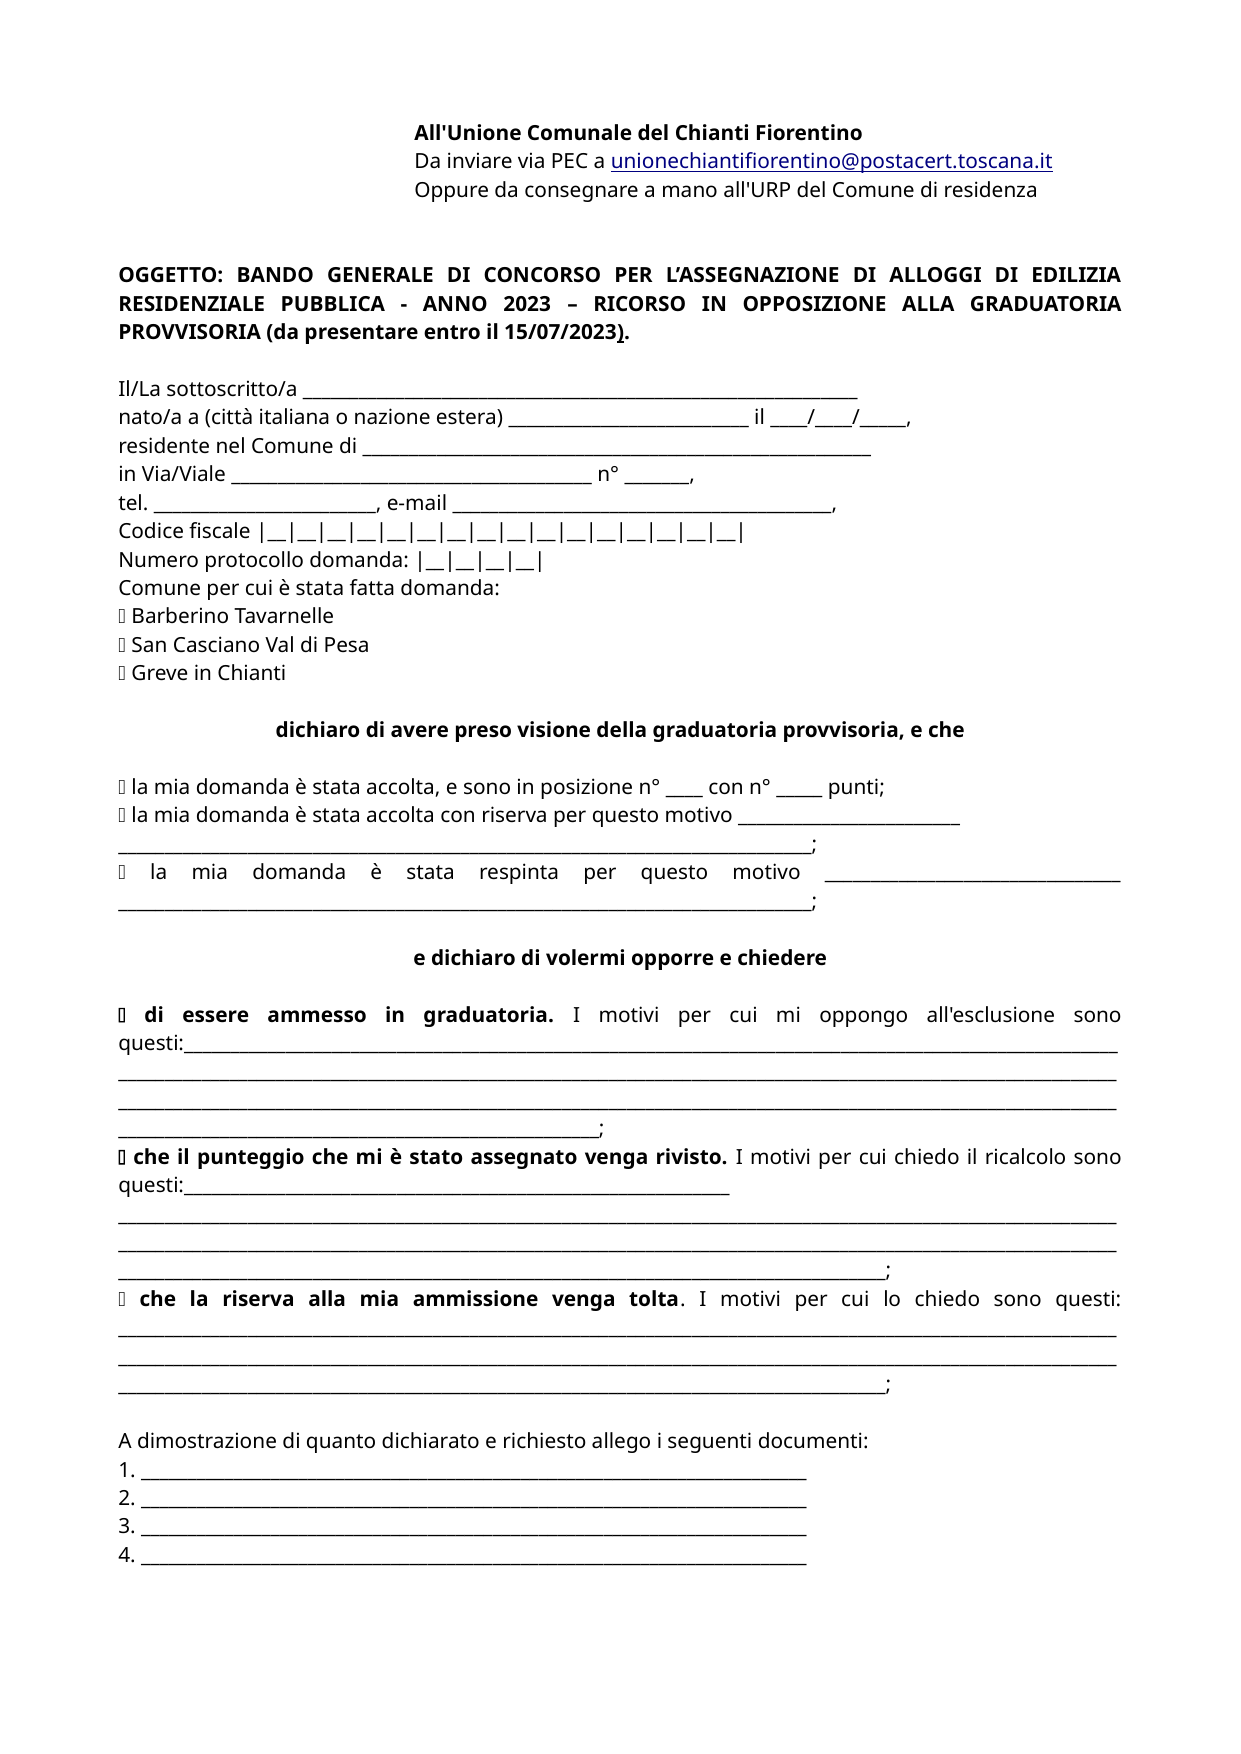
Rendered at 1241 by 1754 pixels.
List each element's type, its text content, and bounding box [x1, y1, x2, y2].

text nato/a a (città italiana o nazione estera) __________________________ il ____/____/_____, [118, 402, 1122, 431]
text  la mia domanda è stata accolta, e sono in posizione n° ____ con n° _____ punti; [118, 772, 1122, 801]
text All'Unione Comunale del Chianti Fiorentino [118, 118, 1122, 147]
text OGGETTO: BANDO GENERALE DI CONCORSO PER L’ASSEGNAZIONE DI ALLOGGI DI EDILIZIA RESIDENZIALE PUBBLICA - ANNO 2023 – RICORSO IN OPPOSIZIONE ALLA GRADUATORIA PROVVISORIA (da presentare entro il 15/07/2023). [118, 260, 1122, 346]
text e dichiaro di volermi opporre e chiedere [118, 943, 1122, 971]
text Codice fiscale |__|__|__|__|__|__|__|__|__|__|__|__|__|__|__|__| [118, 516, 1122, 545]
text 4. ________________________________________________________________________ [118, 1540, 1122, 1568]
text Numero protocollo domanda: |__|__|__|__| [118, 545, 1122, 573]
text  Barberino Tavarnelle [118, 602, 1122, 630]
text Oppure da consegnare a mano all'URP del Comune di residenza [118, 175, 1122, 203]
text dichiaro di avere preso visione della graduatoria provvisoria, e che [118, 715, 1122, 744]
text  la mia domanda è stata accolta con riserva per questo motivo ________________________ ___________________________________________________________________________; [118, 801, 1122, 857]
text  di essere ammesso in graduatoria. I motivi per cui mi oppongo all'esclusione sono questi:_________________________________________________________________________________________________________________________________________________________________________________________________________________________________________________________________________________________________________________________________________________________________________________; [118, 1000, 1122, 1142]
text tel. ________________________, e-mail _________________________________________, [118, 488, 1122, 516]
text in Via/Viale _______________________________________ n° _______, [118, 459, 1122, 488]
text  che la riserva alla mia ammissione venga tolta. I motivi per cui lo chiedo sono questi: ___________________________________________________________________________________________________________________________________________________________________________________________________________________________________________________________________________________________________________; [118, 1284, 1122, 1398]
text Da inviare via PEC a unionechiantifiorentino@postacert.toscana.it [118, 147, 1122, 175]
text 2. ________________________________________________________________________ [118, 1483, 1122, 1512]
text  la mia domanda è stata respinta per questo motivo ________________________________ ___________________________________________________________________________; [118, 857, 1122, 914]
text Il/La sottoscritto/a ____________________________________________________________ [118, 374, 1122, 402]
text  che il punteggio che mi è stato assegnato venga rivisto. I motivi per cui chiedo il ricalcolo sono questi:___________________________________________________________ ___________________________________________________________________________________________________________________________________________________________________________________________________________________________________________________________________________________________________________; [118, 1142, 1122, 1284]
text  Greve in Chianti [118, 658, 1122, 687]
text  San Casciano Val di Pesa [118, 630, 1122, 658]
text 1. ________________________________________________________________________ [118, 1455, 1122, 1483]
text 3. ________________________________________________________________________ [118, 1512, 1122, 1540]
text Comune per cui è stata fatta domanda: [118, 573, 1122, 602]
text residente nel Comune di _______________________________________________________ [118, 431, 1122, 459]
text A dimostrazione di quanto dichiarato e richiesto allego i seguenti documenti: [118, 1426, 1122, 1455]
